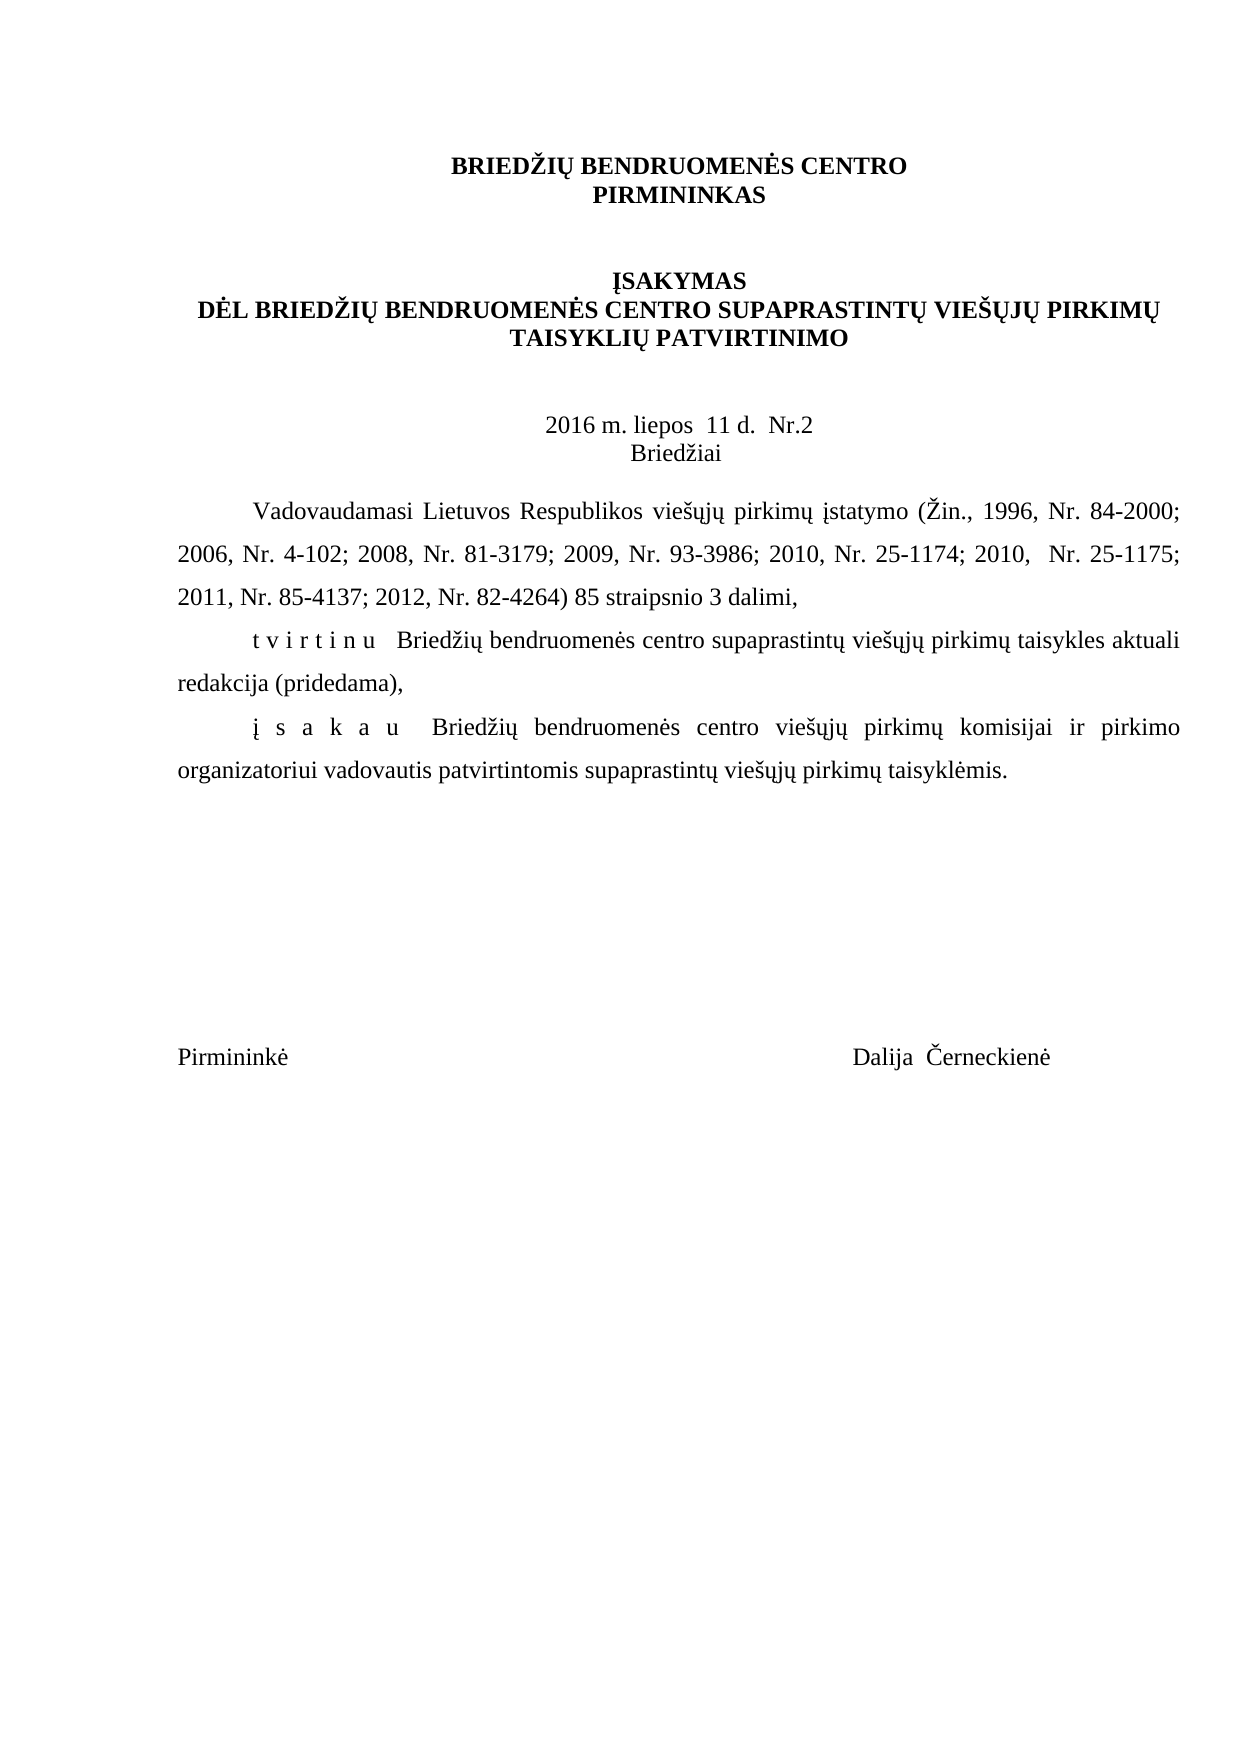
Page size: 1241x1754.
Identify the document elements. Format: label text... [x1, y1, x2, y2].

text PIRMININKAS [177, 180, 1181, 208]
text 2016 m. liepos 11 d. Nr.2 [177, 410, 1181, 438]
text į s a k a u Briedžių bendruomenės centro viešųjų pirkimų komisijai ir pirkimo organizatoriui vadovautis patvirtintomis supaprastintų viešųjų pirkimų taisyklėmis. [177, 712, 1181, 783]
text BRIEDŽIŲ BENDRUOMENĖS CENTRO [177, 151, 1181, 180]
text ĮSAKYMAS [177, 266, 1181, 295]
text Pirmininkė Dalija Černeckienė [177, 1042, 1181, 1071]
text DĖL BRIEDŽIŲ BENDRUOMENĖS CENTRO SUPAPRASTINTŲ VIEŠŲJŲ PIRKIMŲ TAISYKLIŲ PATVIRTINIMO [177, 295, 1181, 352]
text t v i r t i n u Briedžių bendruomenės centro supaprastintų viešųjų pirkimų taisykles aktuali redakcija (pridedama), [177, 625, 1181, 697]
text Briedžiai [177, 438, 1181, 467]
text Vadovaudamasi Lietuvos Respublikos viešųjų pirkimų įstatymo (Žin., 1996, Nr. 84-2000; 2006, Nr. 4-102; 2008, Nr. 81-3179; 2009, Nr. 93-3986; 2010, Nr. 25-1174; 2010, Nr. 25-1175; 2011, Nr. 85-4137; 2012, Nr. 82-4264) 85 straipsnio 3 dalimi, [177, 496, 1181, 611]
